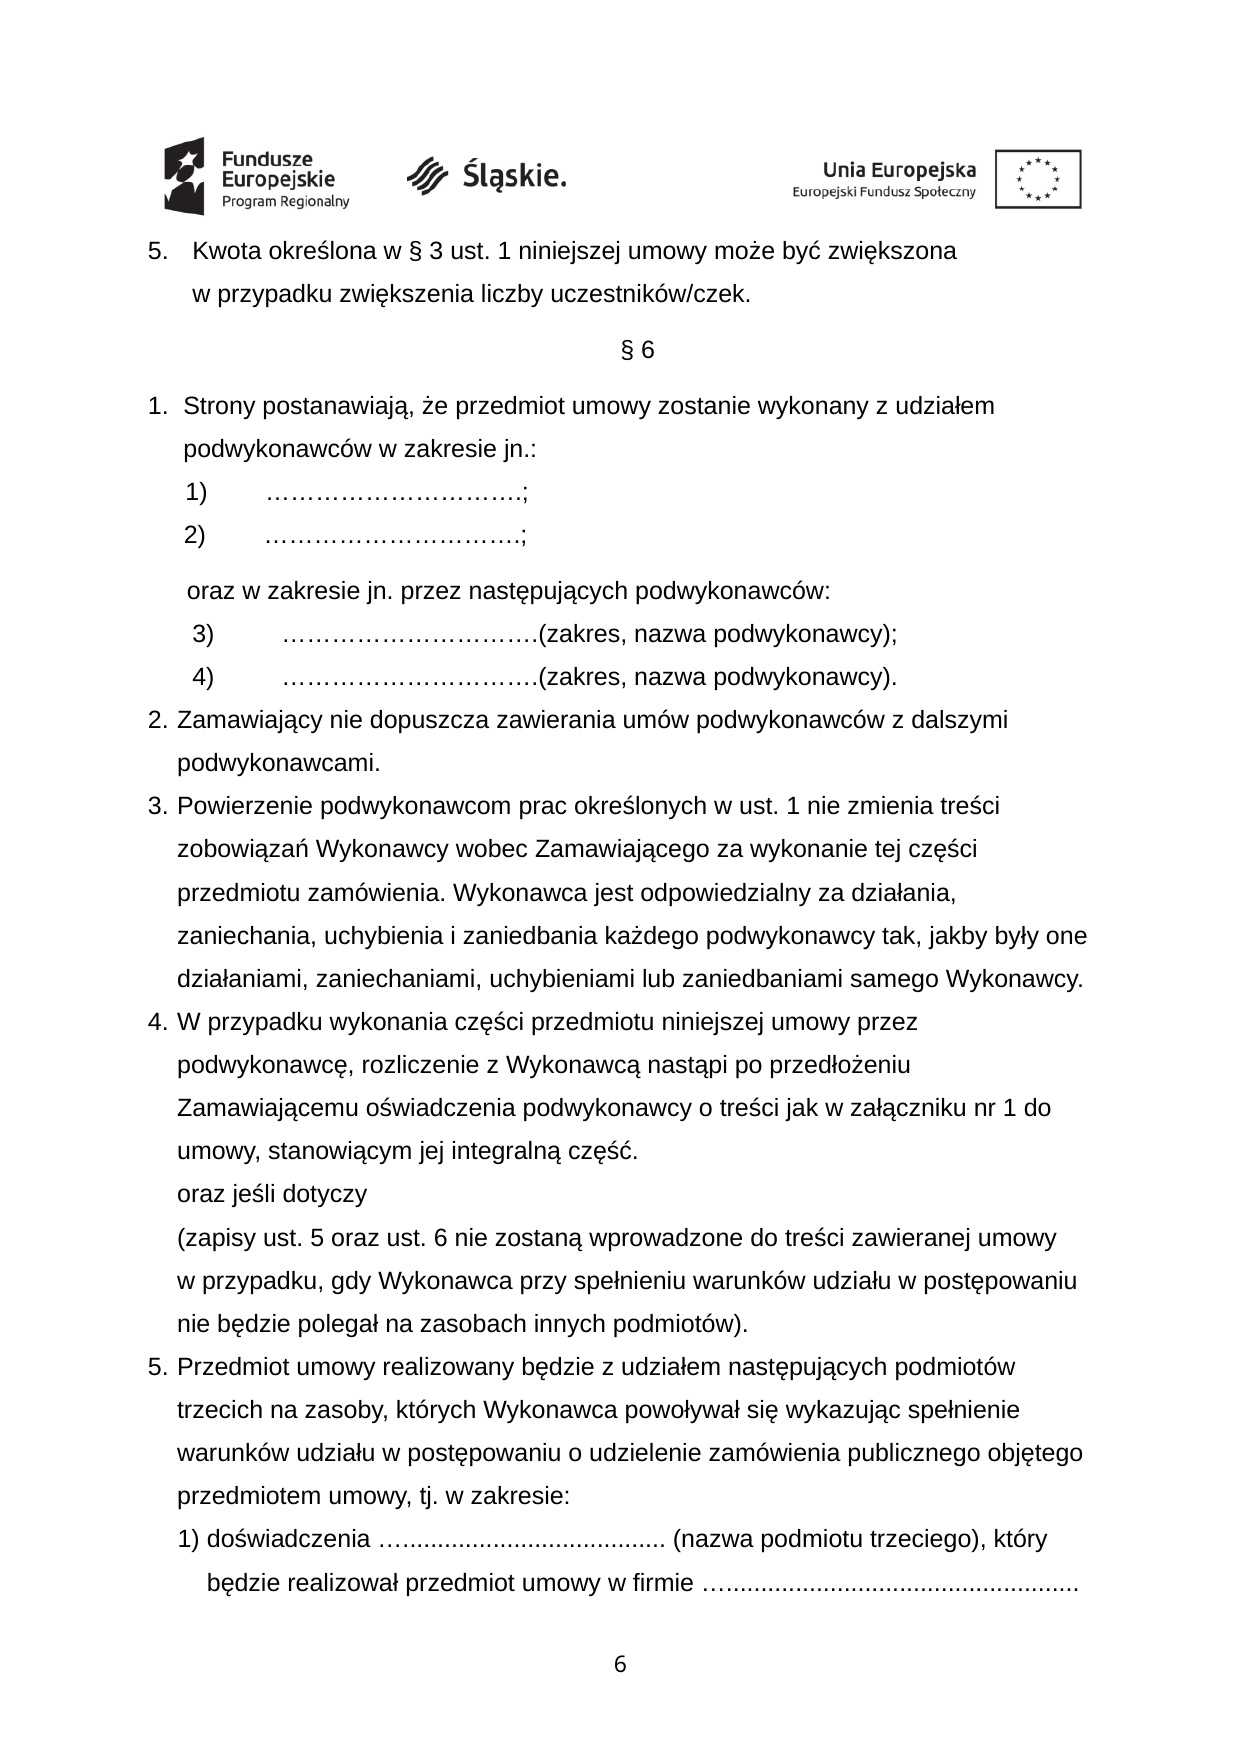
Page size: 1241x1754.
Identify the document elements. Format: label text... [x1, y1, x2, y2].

list ………………………….; [183, 520, 1093, 549]
text § 6 [148, 335, 1093, 364]
list Przedmiot umowy realizowany będzie z udziałem następujących podmiotów trzecich na zasoby, których Wykonawca powoływał się wykazując spełnienie warunków udziału w postępowaniu o udzielenie zamówienia publicznego objętego przedmiotem umowy, tj. w zakresie: [148, 1352, 1093, 1510]
text oraz w zakresie jn. przez następujących podwykonawców: [187, 576, 1093, 604]
list ………………………….; [185, 477, 1093, 506]
list Kwota określona w § 3 ust. 1 niniejszej umowy może być zwiększona w przypadku zwiększenia liczby uczestników/czek. [148, 236, 1093, 308]
list ………………………….(zakres, nazwa podwykonawcy). [192, 662, 1093, 691]
list Powierzenie podwykonawcom prac określonych w ust. 1 nie zmienia treści zobowiązań Wykonawcy wobec Zamawiającego za wykonanie tej części przedmiotu zamówienia. Wykonawca jest odpowiedzialny za działania, zaniechania, uchybienia i zaniedbania każdego podwykonawcy tak, jakby były one działaniami, zaniechaniami, uchybieniami lub zaniedbaniami samego Wykonawcy. [148, 791, 1093, 992]
list Zamawiający nie dopuszcza zawierania umów podwykonawców z dalszymi podwykonawcami. [148, 705, 1093, 777]
text oraz jeśli dotyczy [177, 1179, 1093, 1208]
list doświadczenia …...................................... (nazwa podmiotu trzeciego), który będzie realizował przedmiot umowy w firmie …................................................... [177, 1524, 1093, 1596]
list Strony postanawiają, że przedmiot umowy zostanie wykonany z udziałem podwykonawców w zakresie jn.: [148, 391, 1093, 462]
list W przypadku wykonania części przedmiotu niniejszej umowy przez podwykonawcę, rozliczenie z Wykonawcą nastąpi po przedłożeniu Zamawiającemu oświadczenia podwykonawcy o treści jak w załączniku nr 1 do umowy, stanowiącym jej integralną część. [148, 1007, 1093, 1165]
text (zapisy ust. 5 oraz ust. 6 nie zostaną wprowadzone do treści zawieranej umowy w przypadku, gdy Wykonawca przy spełnieniu warunków udziału w postępowaniu nie będzie polegał na zasobach innych podmiotów). [177, 1222, 1093, 1337]
list ………………………….(zakres, nazwa podwykonawcy); [192, 619, 1093, 647]
